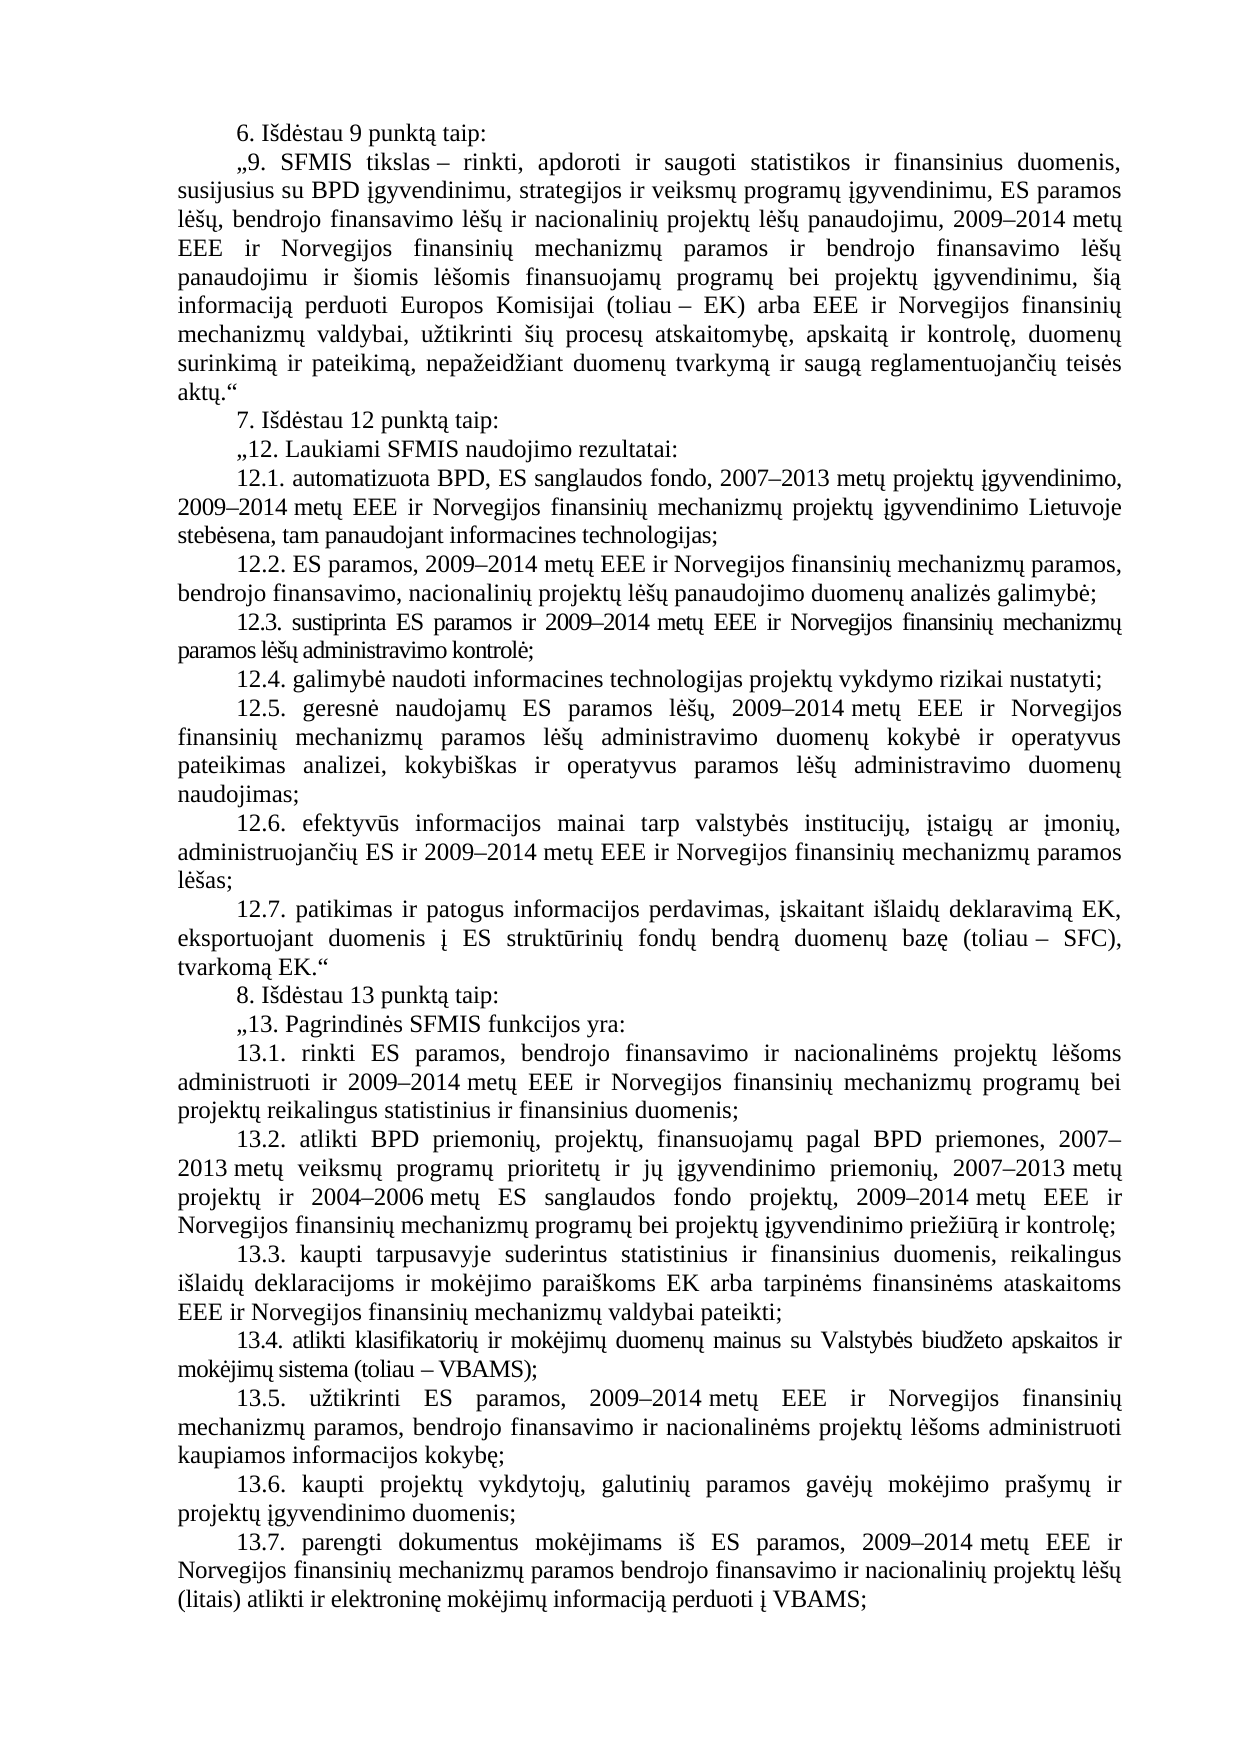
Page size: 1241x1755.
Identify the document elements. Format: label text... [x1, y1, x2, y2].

text „9. SFMIS tikslas – rinkti, apdoroti ir saugoti statistikos ir finansinius duomenis, susijusius su BPD įgyvendinimu, strategijos ir veiksmų programų įgyvendinimu, ES paramos lėšų, bendrojo finansavimo lėšų ir nacionalinių projektų lėšų panaudojimu, 2009–2014 metų EEE ir Norvegijos finansinių mechanizmų paramos ir bendrojo finansavimo lėšų panaudojimu ir šiomis lėšomis finansuojamų programų bei projektų įgyvendinimu, šią informaciją perduoti Europos Komisijai (toliau – EK) arba EEE ir Norvegijos finansinių mechanizmų valdybai, užtikrinti šių procesų atskaitomybę, apskaitą ir kontrolę, duomenų surinkimą ir pateikimą, nepažeidžiant duomenų tvarkymą ir saugą reglamentuojančių teisės aktų.“ [177, 147, 1122, 406]
text „12. Laukiami SFMIS naudojimo rezultatai: [177, 434, 1122, 463]
text 12.7. patikimas ir patogus informacijos perdavimas, įskaitant išlaidų deklaravimą EK, eksportuojant duomenis į ES struktūrinių fondų bendrą duomenų bazę (toliau – SFC), tvarkomą EK.“ [177, 894, 1122, 981]
text 13.1. rinkti ES paramos, bendrojo finansavimo ir nacionalinėms projektų lėšoms administruoti ir 2009–2014 metų EEE ir Norvegijos finansinių mechanizmų programų bei projektų reikalingus statistinius ir finansinius duomenis; [177, 1038, 1122, 1124]
text 13.3. kaupti tarpusavyje suderintus statistinius ir finansinius duomenis, reikalingus išlaidų deklaracijoms ir mokėjimo paraiškoms EK arba tarpinėms finansinėms ataskaitoms EEE ir Norvegijos finansinių mechanizmų valdybai pateikti; [177, 1239, 1122, 1326]
text 13.6. kaupti projektų vykdytojų, galutinių paramos gavėjų mokėjimo prašymų ir projektų įgyvendinimo duomenis; [177, 1469, 1122, 1527]
text 12.4. galimybė naudoti informacines technologijas projektų vykdymo rizikai nustatyti; [177, 664, 1122, 693]
text 13.4. atlikti klasifikatorių ir mokėjimų duomenų mainus su Valstybės biudžeto apskaitos ir mokėjimų sistema (toliau – VBAMS); [177, 1326, 1122, 1383]
text 8. Išdėstau 13 punktą taip: [177, 981, 1122, 1009]
text 7. Išdėstau 12 punktą taip: [177, 406, 1122, 434]
text 12.2. ES paramos, 2009–2014 metų EEE ir Norvegijos finansinių mechanizmų paramos, bendrojo finansavimo, nacionalinių projektų lėšų panaudojimo duomenų analizės galimybė; [177, 549, 1122, 607]
text 12.6. efektyvūs informacijos mainai tarp valstybės institucijų, įstaigų ar įmonių, administruojančių ES ir 2009–2014 metų EEE ir Norvegijos finansinių mechanizmų paramos lėšas; [177, 808, 1122, 894]
text 6. Išdėstau 9 punktą taip: [177, 118, 1122, 147]
text 12.3. sustiprinta ES paramos ir 2009–2014 metų EEE ir Norvegijos finansinių mechanizmų paramos lėšų administravimo kontrolė; [177, 607, 1122, 664]
text 13.2. atlikti BPD priemonių, projektų, finansuojamų pagal BPD priemones, 2007–2013 metų veiksmų programų prioritetų ir jų įgyvendinimo priemonių, 2007–2013 metų projektų ir 2004–2006 metų ES sanglaudos fondo projektų, 2009–2014 metų EEE ir Norvegijos finansinių mechanizmų programų bei projektų įgyvendinimo priežiūrą ir kontrolę; [177, 1124, 1122, 1239]
text 12.5. geresnė naudojamų ES paramos lėšų, 2009–2014 metų EEE ir Norvegijos finansinių mechanizmų paramos lėšų administravimo duomenų kokybė ir operatyvus pateikimas analizei, kokybiškas ir operatyvus paramos lėšų administravimo duomenų naudojimas; [177, 693, 1122, 808]
text 12.1. automatizuota BPD, ES sanglaudos fondo, 2007–2013 metų projektų įgyvendinimo, 2009–2014 metų EEE ir Norvegijos finansinių mechanizmų projektų įgyvendinimo Lietuvoje stebėsena, tam panaudojant informacines technologijas; [177, 463, 1122, 549]
text 13.7. parengti dokumentus mokėjimams iš ES paramos, 2009–2014 metų EEE ir Norvegijos finansinių mechanizmų paramos bendrojo finansavimo ir nacionalinių projektų lėšų (litais) atlikti ir elektroninę mokėjimų informaciją perduoti į VBAMS; [177, 1527, 1122, 1613]
text „13. Pagrindinės SFMIS funkcijos yra: [177, 1009, 1122, 1038]
text 13.5. užtikrinti ES paramos, 2009–2014 metų EEE ir Norvegijos finansinių mechanizmų paramos, bendrojo finansavimo ir nacionalinėms projektų lėšoms administruoti kaupiamos informacijos kokybę; [177, 1383, 1122, 1469]
